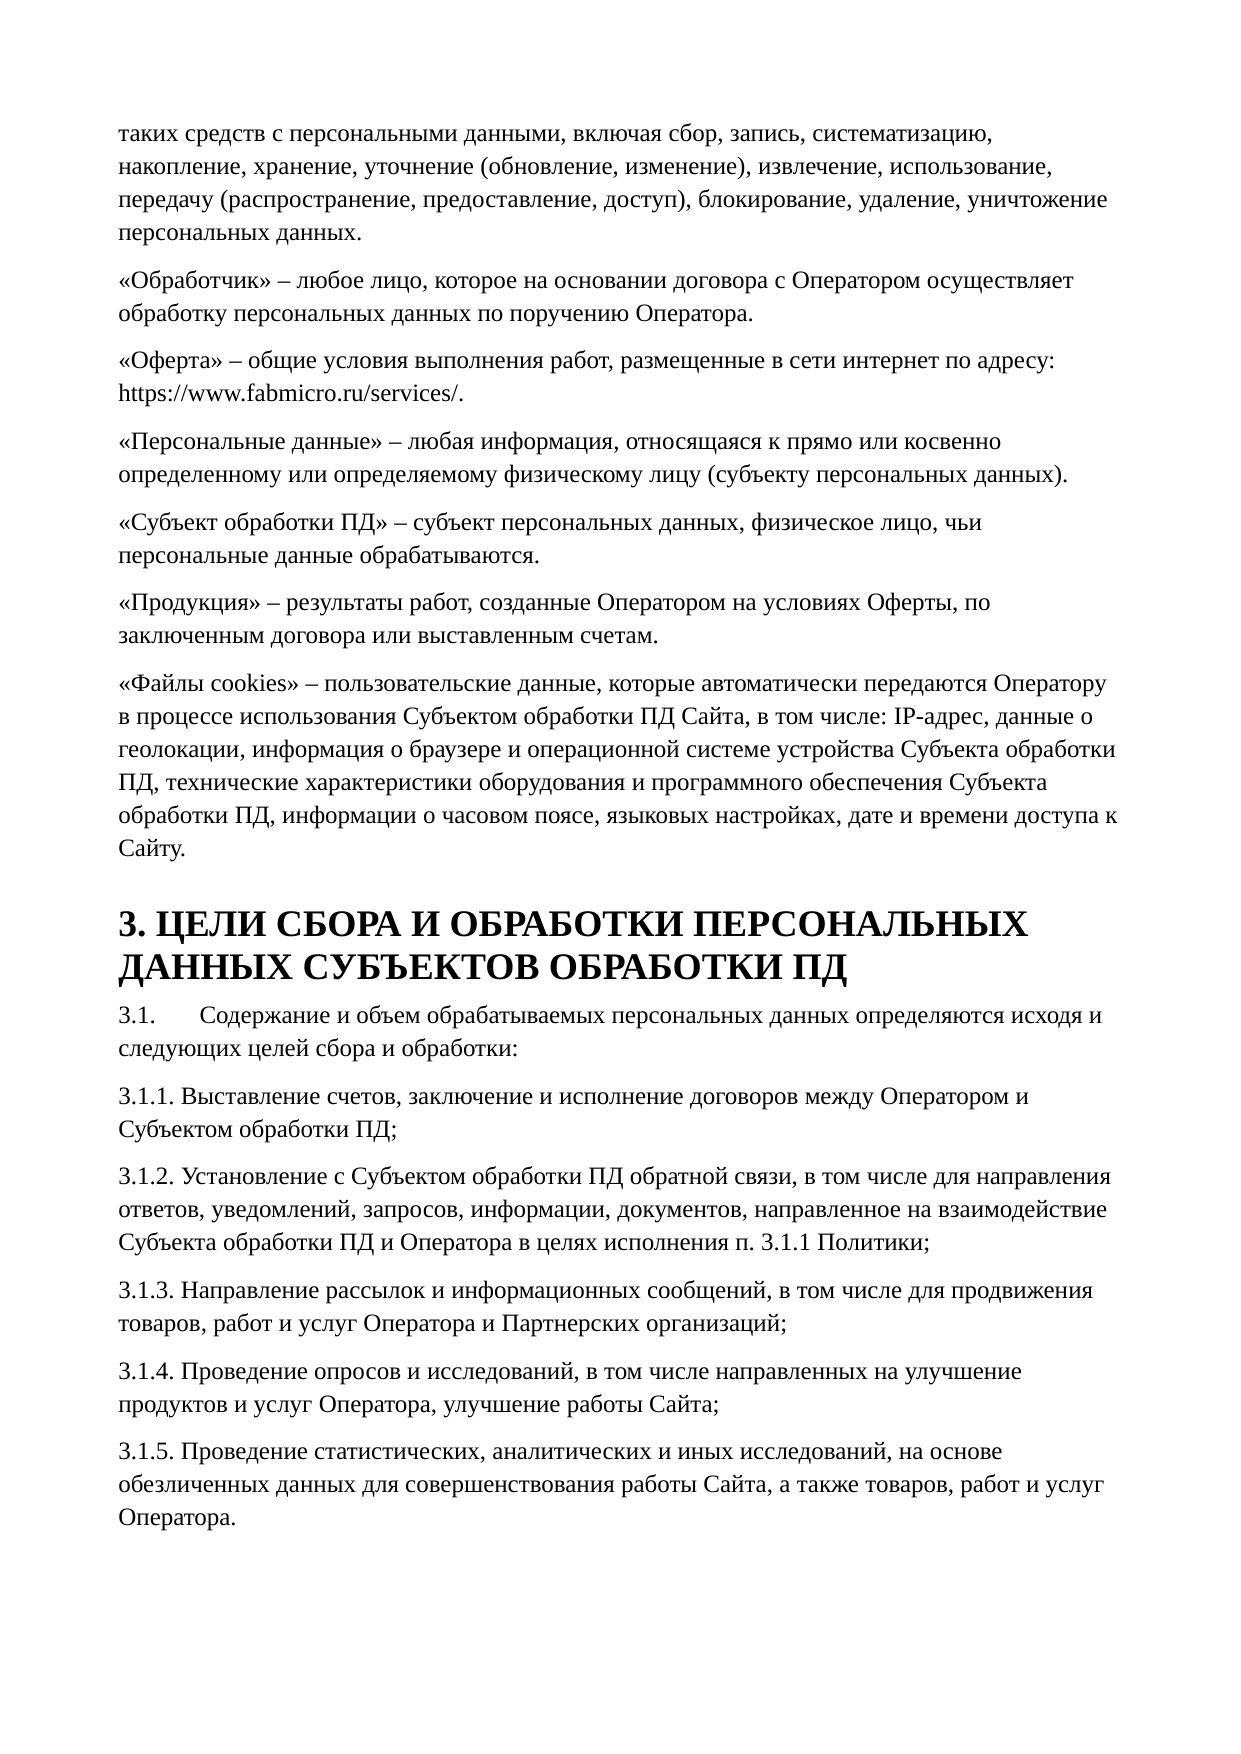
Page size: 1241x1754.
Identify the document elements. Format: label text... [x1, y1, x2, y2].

text «Продукция» – результаты работ, созданные Оператором на условиях Оферты, по заключенным договора или выставленным счетам. [118, 587, 1122, 649]
text «Оферта» – общие условия выполнения работ, размещенные в сети интернет по адресу: https://www.fabmicro.ru/services/. [118, 345, 1122, 407]
text таких средств с персональными данными, включая сбор, запись, систематизацию, накопление, хранение, уточнение (обновление, изменение), извлечение, использование, передачу (распространение, предоставление, доступ), блокирование, удаление, уничтожение персональных данных. [118, 118, 1122, 246]
text 3.1.3. Направление рассылок и информационных сообщений, в том числе для продвижения товаров, работ и услуг Оператора и Партнерских организаций; [118, 1275, 1122, 1337]
text 3.1.4. Проведение опросов и исследований, в том числе направленных на улучшение продуктов и услуг Оператора, улучшение работы Сайта; [118, 1356, 1122, 1417]
text 3.1. Содержание и объем обрабатываемых персональных данных определяются исходя и следующих целей сбора и обработки: [118, 1000, 1122, 1062]
text «Обработчик» – любое лицо, которое на основании договора с Оператором осуществляет обработку персональных данных по поручению Оператора. [118, 265, 1122, 327]
subtitle 3. ЦЕЛИ СБОРА И ОБРАБОТКИ ПЕРСОНАЛЬНЫХ ДАННЫХ СУБЪЕКТОВ ОБРАБОТКИ ПД [118, 901, 1122, 988]
text «Персональные данные» – любая информация, относящаяся к прямо или косвенно определенному или определяемому физическому лицу (субъекту персональных данных). [118, 426, 1122, 488]
text 3.1.1. Выставление счетов, заключение и исполнение договоров между Оператором и Субъектом обработки ПД; [118, 1081, 1122, 1143]
text 3.1.2. Установление с Субъектом обработки ПД обратной связи, в том числе для направления ответов, уведомлений, запросов, информации, документов, направленное на взаимодействие Субъекта обработки ПД и Оператора в целях исполнения п. 3.1.1 Политики; [118, 1161, 1122, 1256]
text «Файлы cookies» – пользовательские данные, которые автоматически передаются Оператору в процессе использования Субъектом обработки ПД Сайта, в том числе: IP-адрес, данные о геолокации, информация о браузере и операционной системе устройства Субъекта обработки ПД, технические характеристики оборудования и программного обеспечения Субъекта обработки ПД, информации о часовом поясе, языковых настройках, дате и времени доступа к Сайту. [118, 668, 1122, 862]
text «Субъект обработки ПД» – субъект персональных данных, физическое лицо, чьи персональные данные обрабатываются. [118, 507, 1122, 568]
text 3.1.5. Проведение статистических, аналитических и иных исследований, на основе обезличенных данных для совершенствования работы Сайта, а также товаров, работ и услуг Оператора. [118, 1436, 1122, 1531]
